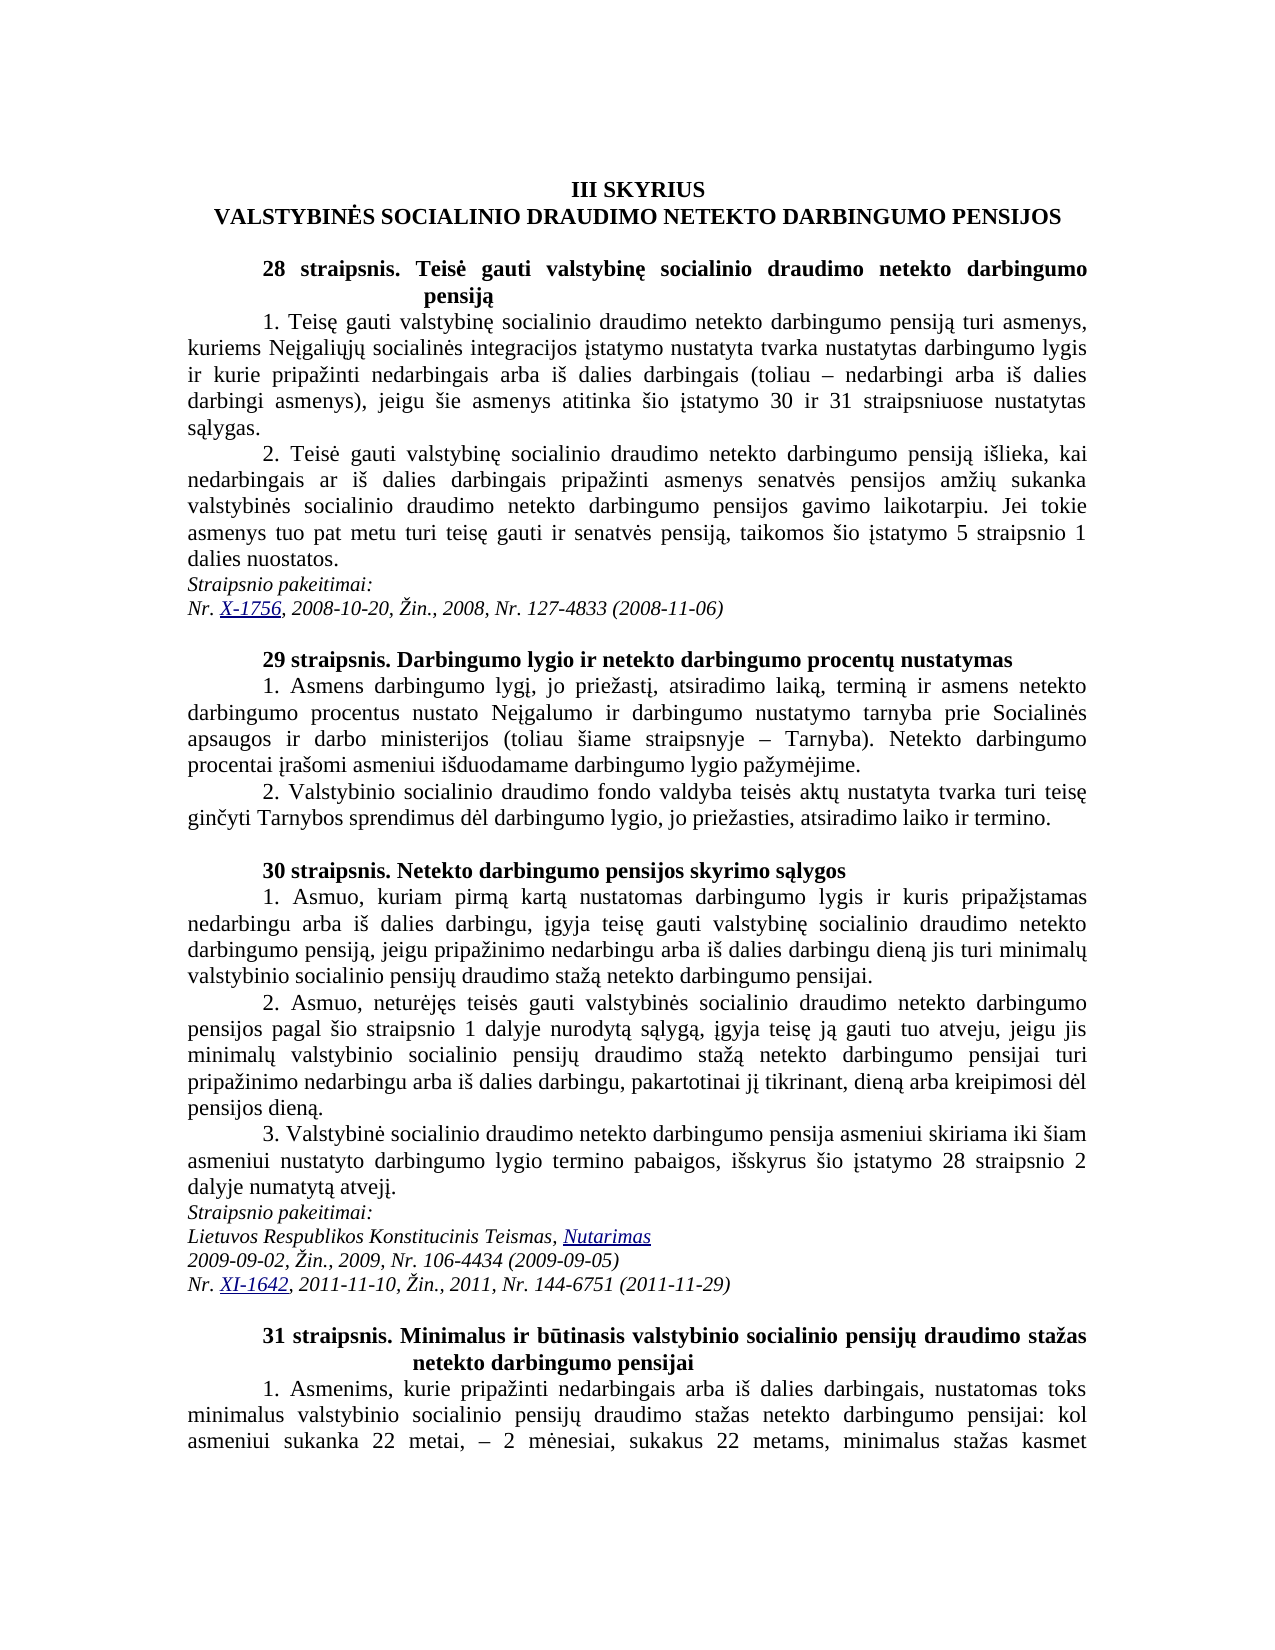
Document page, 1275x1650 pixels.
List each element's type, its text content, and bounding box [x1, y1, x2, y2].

text 3. Valstybinė socialinio draudimo netekto darbingumo pensija asmeniui skiriama iki šiam asmeniui nustatyto darbingumo lygio termino pabaigos, išskyrus šio įstatymo 28 straipsnio 2 dalyje numatytą atvejį. [187, 1121, 1088, 1199]
text Nr. X-1756, 2008-10-20, Žin., 2008, Nr. 127-4833 (2008-11-06) [187, 596, 1088, 620]
text Valstybinės socialinio draudimo netekto darbingumo pensijos [187, 203, 1088, 229]
text 30 straipsnis. Netekto darbingumo pensijos skyrimo sąlygos [187, 857, 1088, 883]
text III SKYRIUS [187, 176, 1088, 203]
text 1. Asmens darbingumo lygį, jo priežastį, atsiradimo laiką, terminą ir asmens netekto darbingumo procentus nustato Neįgalumo ir darbingumo nustatymo tarnyba prie Socialinės apsaugos ir darbo ministerijos (toliau šiame straipsnyje – Tarnyba). Netekto darbingumo procentai įrašomi asmeniui išduodamame darbingumo lygio pažymėjime. [187, 672, 1088, 778]
text Nr. XI-1642, 2011-11-10, Žin., 2011, Nr. 144-6751 (2011-11-29) [187, 1272, 1088, 1296]
text Lietuvos Respublikos Konstitucinis Teismas, Nutarimas [187, 1224, 1087, 1248]
text 2. Valstybinio socialinio draudimo fondo valdyba teisės aktų nustatyta tvarka turi teisę ginčyti Tarnybos sprendimus dėl darbingumo lygio, jo priežasties, atsiradimo laiko ir termino. [187, 778, 1088, 831]
text 1. Asmuo, kuriam pirmą kartą nustatomas darbingumo lygis ir kuris pripažįstamas nedarbingu arba iš dalies darbingu, įgyja teisę gauti valstybinę socialinio draudimo netekto darbingumo pensiją, jeigu pripažinimo nedarbingu arba iš dalies darbingu dieną jis turi minimalų valstybinio socialinio pensijų draudimo stažą netekto darbingumo pensijai. [187, 883, 1088, 989]
text Straipsnio pakeitimai: [187, 572, 1088, 596]
text 2. Asmuo, neturėjęs teisės gauti valstybinės socialinio draudimo netekto darbingumo pensijos pagal šio straipsnio 1 dalyje nurodytą sąlygą, įgyja teisę ją gauti tuo atveju, jeigu jis minimalų valstybinio socialinio pensijų draudimo stažą netekto darbingumo pensijai turi pripažinimo nedarbingu arba iš dalies darbingu, pakartotinai jį tikrinant, dieną arba kreipimosi dėl pensijos dieną. [187, 989, 1088, 1121]
text 1. Teisę gauti valstybinę socialinio draudimo netekto darbingumo pensiją turi asmenys, kuriems Neįgaliųjų socialinės integracijos įstatymo nustatyta tvarka nustatytas darbingumo lygis ir kurie pripažinti nedarbingais arba iš dalies darbingais (toliau – nedarbingi arba iš dalies darbingi asmenys), jeigu šie asmenys atitinka šio įstatymo 30 ir 31 straipsniuose nustatytas sąlygas. [187, 308, 1088, 440]
text 29 straipsnis. Darbingumo lygio ir netekto darbingumo procentų nustatymas [187, 646, 1088, 672]
text 2009-09-02, Žin., 2009, Nr. 106-4434 (2009-09-05) [187, 1248, 1087, 1272]
text Straipsnio pakeitimai: [187, 1199, 1087, 1224]
text 31 straipsnis. Minimalus ir būtinasis valstybinio socialinio pensijų draudimo stažas netekto darbingumo pensijai [262, 1322, 1088, 1375]
text 2. Teisė gauti valstybinę socialinio draudimo netekto darbingumo pensiją išlieka, kai nedarbingais ar iš dalies darbingais pripažinti asmenys senatvės pensijos amžių sukanka valstybinės socialinio draudimo netekto darbingumo pensijos gavimo laikotarpiu. Jei tokie asmenys tuo pat metu turi teisę gauti ir senatvės pensiją, taikomos šio įstatymo 5 straipsnio 1 dalies nuostatos. [187, 440, 1088, 572]
text 28 straipsnis. Teisė gauti valstybinę socialinio draudimo netekto darbingumo pensiją [262, 255, 1088, 308]
text 1. Asmenims, kurie pripažinti nedarbingais arba iš dalies darbingais, nustatomas toks minimalus valstybinio socialinio pensijų draudimo stažas netekto darbingumo pensijai: kol asmeniui sukanka 22 metai, – 2 mėnesiai, sukakus 22 metams, minimalus stažas kasmet [187, 1375, 1088, 1454]
